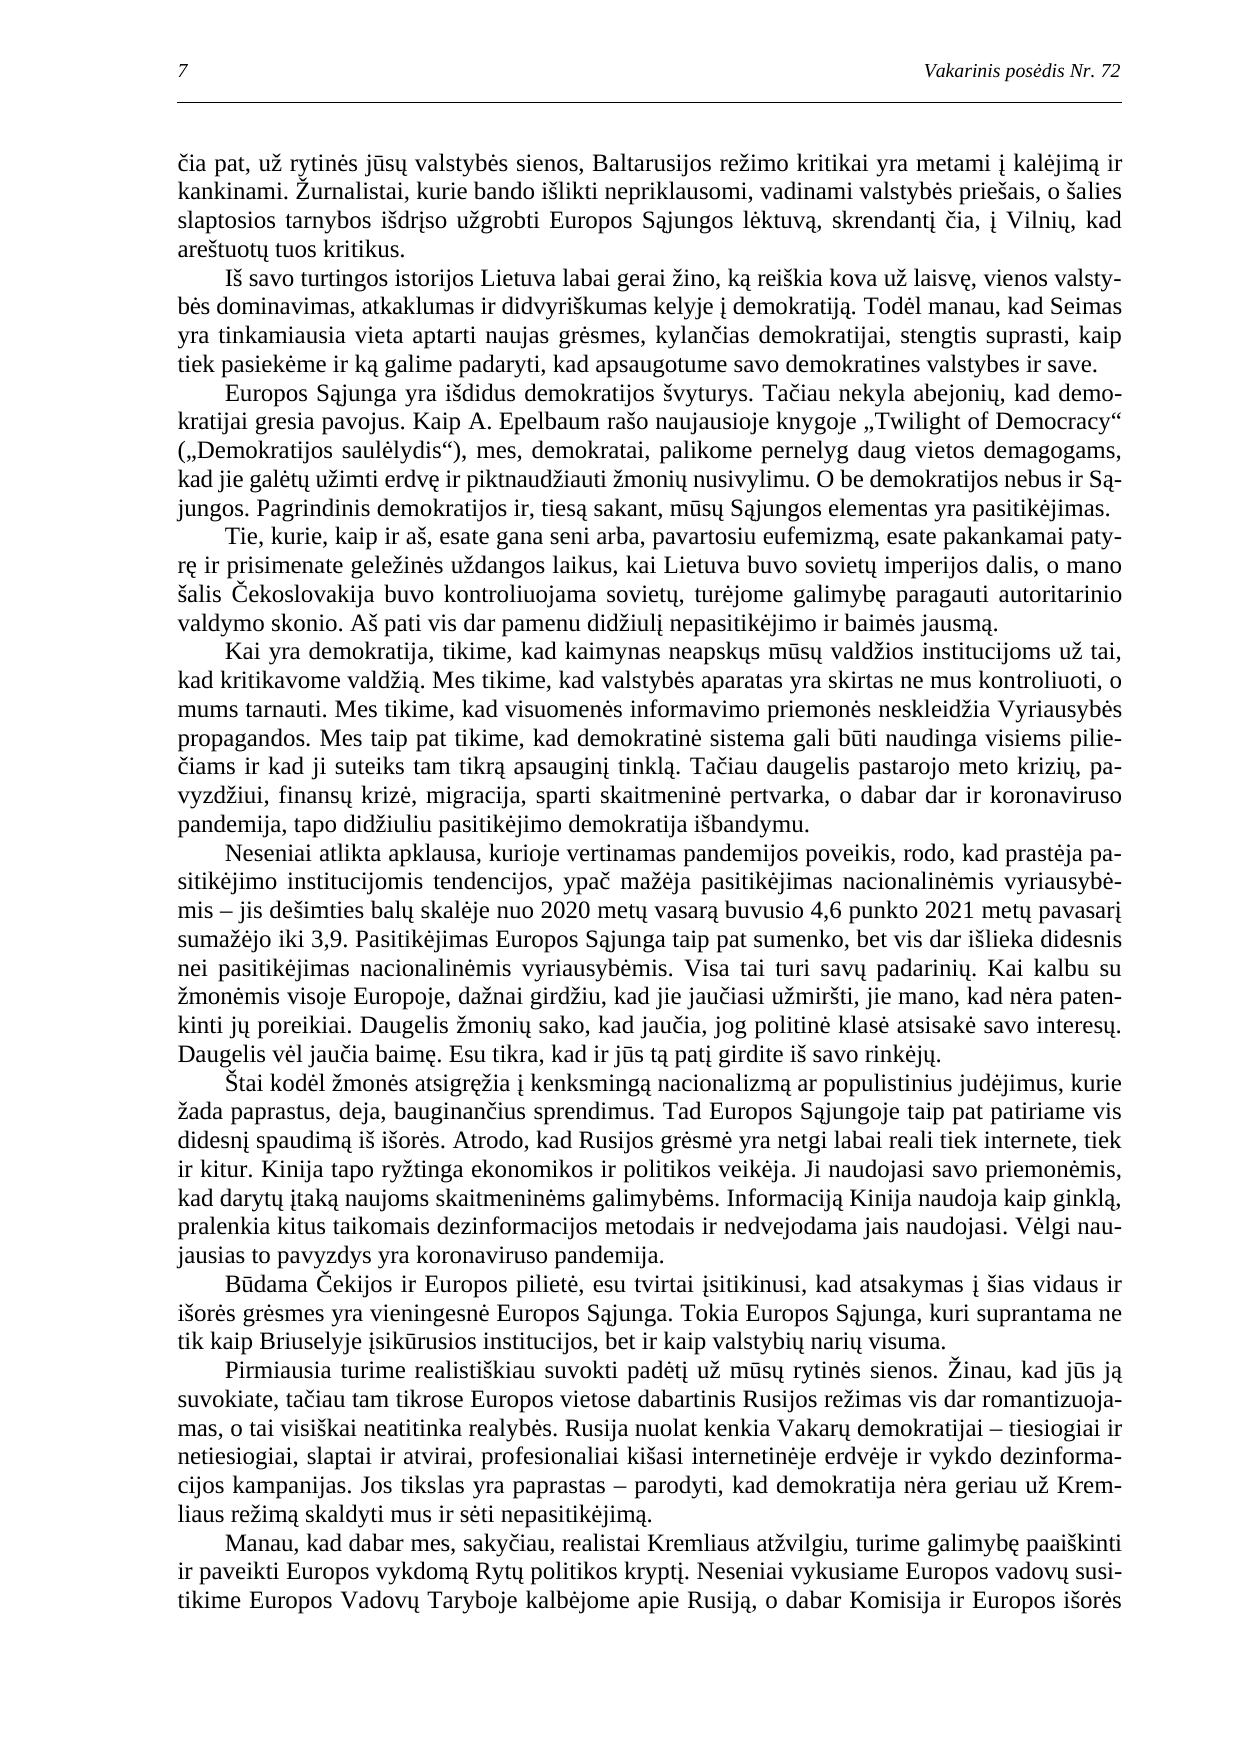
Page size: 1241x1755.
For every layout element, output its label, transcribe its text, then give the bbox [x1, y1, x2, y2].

text Ne­se­niai at­lik­ta ap­klau­sa, ku­rio­je ver­ti­na­mas pan­de­mi­jos po­vei­kis, ro­do, kad pra­stė­ja pa­si­ti­kė­ji­mo ins­ti­tu­ci­jo­mis ten­den­ci­jos, ypač ma­žė­ja pa­si­ti­kė­ji­mas na­cio­na­li­nė­mis vy­riau­sy­bė­mis – jis de­šim­ties ba­lų ska­lė­je nuo 2020 me­tų va­sa­rą bu­vu­sio 4,6 punk­to 2021 me­tų pa­va­sa­rį su­ma­žė­jo iki 3,9. Pa­si­ti­kė­ji­mas Eu­ro­pos Są­jun­ga taip pat su­men­ko, bet vis dar iš­lie­ka di­des­nis nei pa­si­ti­kė­ji­mas na­cio­na­li­nė­mis vy­riau­sy­bė­mis. Vi­sa tai tu­ri sa­vų pa­da­ri­nių. Kai kal­bu su žmo­nė­mis vi­so­je Eu­ro­po­je, daž­nai gir­džiu, kad jie jau­čia­si už­mirš­ti, jie ma­no, kad nė­ra pa­ten­kin­ti jų po­rei­kiai. Dau­ge­lis žmo­nių sa­ko, kad jau­čia, jog po­li­ti­nė kla­sė at­si­sa­kė sa­vo in­te­re­sų. Dau­ge­lis vėl jau­čia bai­mę. Esu tik­ra, kad ir jūs tą pa­tį gir­di­te iš sa­vo rin­kė­jų. [177, 838, 1122, 1068]
text Bū­da­ma Če­ki­jos ir Eu­ro­pos pi­lie­tė, esu tvir­tai įsi­ti­ki­nu­si, kad at­sa­ky­mas į šias vi­daus ir iš­orės grės­mes yra vie­nin­ges­nė Eu­ro­pos Są­jun­ga. To­kia Eu­ro­pos Są­jun­ga, ku­ri su­pran­ta­ma ne tik kaip Briu­se­ly­je įsi­kū­ru­sios ins­ti­tu­ci­jos, bet ir kaip vals­ty­bių na­rių vi­su­ma. [177, 1269, 1122, 1355]
text Ma­nau, kad da­bar mes, sa­ky­čiau, re­a­lis­tai Krem­liaus at­žvil­giu, tu­ri­me ga­li­my­bę pa­aiš­kin­ti ir pa­veik­ti Eu­ro­pos vyk­do­mą Ry­tų po­li­ti­kos kryp­tį. Ne­se­niai vy­ku­sia­me Eu­ro­pos va­do­vų su­si­ti­ki­me Eu­ro­pos Va­do­vų Ta­ry­bo­je kal­bė­jo­me apie Ru­si­ją, o da­bar Ko­mi­si­ja ir Eu­ro­pos iš­orės [177, 1528, 1122, 1614]
text Štai ko­dėl žmo­nės at­si­grę­žia į kenks­min­gą na­cio­na­liz­mą ar po­pu­lis­ti­nius ju­dė­ji­mus, ku­rie ža­da pa­pras­tus, de­ja, bau­gi­nan­čius spren­di­mus. Tad Eu­ro­pos Są­jun­go­je taip pat pa­ti­ria­me vis di­des­nį spau­di­mą iš iš­orės. At­ro­do, kad Ru­si­jos grės­mė yra net­gi la­bai re­a­li tiek in­ter­ne­te, tiek ir kitur. Ki­ni­ja ta­po ryž­tin­ga eko­no­mi­kos ir po­li­ti­kos vei­kė­ja. Ji nau­do­ja­si sa­vo prie­mo­nė­mis, kad da­ry­tų įta­ką nau­joms skait­me­ni­nėms ga­li­my­bėms. In­for­ma­ci­ją Ki­ni­ja nau­do­ja kaip gin­klą, pra­len­kia ki­tus tai­ko­mais dez­in­for­ma­ci­jos me­to­dais ir ne­dve­jo­da­ma jais nau­do­ja­si. Vėl­gi nau­jau­sias to pa­vyz­dys yra ko­ro­na­vi­ru­so pan­de­mi­ja. [177, 1068, 1122, 1269]
text Eu­ro­pos Są­jun­ga yra iš­di­dus de­mo­kra­tijos švy­tu­rys. Ta­čiau ne­ky­la abe­jo­nių, kad de­mo­kra­tijai gre­sia pa­vo­jus. Kaip A. Epel­baum ra­šo nau­jau­sio­je kny­go­je „Twi­light of De­moc­ra­cy“ („De­mo­kra­tijos sau­lė­ly­dis“), mes, de­mok­ra­tai, pa­li­ko­me per­ne­lyg daug vie­tos de­ma­go­gams, kad jie ga­lė­tų už­im­ti erd­vę ir pik­tnau­džiau­ti žmo­nių nu­si­vy­li­mu. O be de­mo­kra­tijos ne­bus ir Są­jun­gos. Pa­grin­di­nis de­mo­kra­tijos ir, tie­są sa­kant, mū­sų Są­jun­gos ele­men­tas yra pa­si­ti­kė­ji­mas. [177, 378, 1122, 521]
text Iš sa­vo tur­tin­gos is­to­ri­jos Lie­tu­va la­bai ge­rai ži­no, ką reiš­kia ko­va už lais­vę, vie­nos vals­ty­bės do­mi­na­vi­mas, at­kak­lu­mas ir did­vy­riš­ku­mas ke­ly­je į de­mo­kra­tiją. To­dėl ma­nau, kad Sei­mas yra tin­ka­miau­sia vie­ta ap­tar­ti nau­jas grės­mes, ky­lan­čias de­mo­kra­tijai, steng­tis su­pras­ti, kaip tiek pa­sie­kė­me ir ką ga­li­me pa­da­ry­ti, kad ap­sau­go­tu­me sa­vo de­mo­kra­tines vals­ty­bes ir sa­ve. [177, 263, 1122, 378]
text Tie, ku­rie, kaip ir aš, esa­te ga­na se­ni ar­ba, pa­var­to­siu eu­fe­miz­mą, esa­te pa­kan­ka­mai pa­ty­rę ir pri­si­me­na­te ge­le­ži­nės už­dan­gos lai­kus, kai Lie­tu­va bu­vo so­vie­tų im­pe­ri­jos da­lis, o ma­no ša­lis Če­kos­lo­va­ki­ja bu­vo kon­tro­liuo­ja­ma so­vie­tų, tu­rė­jo­me ga­li­my­bę pa­ra­gau­ti au­to­ri­ta­ri­nio val­dy­mo sko­nio. Aš pa­ti vis dar pa­me­nu di­džiu­lį ne­pa­si­ti­kė­ji­mo ir bai­mės jaus­mą. [177, 521, 1122, 636]
text Pir­miau­sia tu­ri­me re­a­lis­tiš­kiau su­vok­ti pa­dė­tį už mū­sų ry­ti­nės sie­nos. Ži­nau, kad jūs ją su­vo­kia­te, ta­čiau tam tik­ro­se Eu­ro­pos vie­to­se da­bar­ti­nis Ru­si­jos re­ži­mas vis dar ro­man­ti­zuo­ja­mas, o tai vi­siš­kai ne­ati­tin­ka re­a­ly­bės. Ru­si­ja nuo­lat ken­kia Va­ka­rų de­mo­kra­tijai – tie­sio­giai ir ne­tie­sio­giai, slap­tai ir at­vi­rai, pro­fe­sio­na­liai ki­ša­si in­ter­ne­ti­nė­je erd­vė­je ir vyk­do dez­in­for­ma­ci­jos kam­pa­ni­jas. Jos tiks­las yra pa­pras­tas – pa­ro­dy­ti, kad de­mo­kra­tija nė­ra ge­riau už Krem­liaus re­ži­mą skal­dy­ti mus ir sė­ti ne­pa­si­ti­kė­ji­mą. [177, 1355, 1122, 1528]
text Kai yra de­mo­kra­tija, ti­ki­me, kad kai­my­nas ne­ap­skųs mū­sų val­džios ins­ti­tu­ci­joms už tai, kad kri­ti­ka­vo­me val­džią. Mes ti­ki­me, kad vals­ty­bės apa­ra­tas yra skir­tas ne mus kon­tro­liuo­ti, o mums tar­nau­ti. Mes ti­ki­me, kad vi­suo­me­nės in­for­ma­vi­mo prie­mo­nės ne­sklei­džia Vy­riau­sy­bės pro­pa­gan­dos. Mes taip pat ti­ki­me, kad de­mo­kra­tinė sis­te­ma ga­li bū­ti nau­din­ga vi­siems pi­lie­čiams ir kad ji su­teiks tam tik­rą ap­sau­gi­nį tin­klą. Ta­čiau dau­ge­lis pas­ta­ro­jo me­to kri­zių, pa­vyz­džiui, fi­nan­sų kri­zė, mig­ra­ci­ja, spar­ti skait­me­ni­nė per­tvar­ka, o da­bar dar ir ko­ro­na­vi­ru­so pan­de­mi­ja, ta­po di­džiu­liu pa­si­ti­kė­ji­mo de­mo­kra­tija iš­ban­dy­mu. [177, 636, 1122, 838]
text čia pat, už ry­ti­nės jū­sų vals­ty­bės sie­nos, Bal­ta­ru­si­jos re­ži­mo kri­ti­kai yra me­ta­mi į ka­lė­ji­mą ir kan­ki­na­mi. Žur­na­lis­tai, ku­rie ban­do iš­lik­ti ne­pri­klau­so­mi, va­di­na­mi vals­ty­bės prie­šais, o ša­lies slap­to­sios tar­ny­bos iš­drį­so už­grob­ti Eu­ro­pos Są­jun­gos lėk­tu­vą, skren­dan­tį čia, į Vil­nių, kad are­š­tuo­tų tuos kri­ti­kus. [177, 148, 1122, 263]
